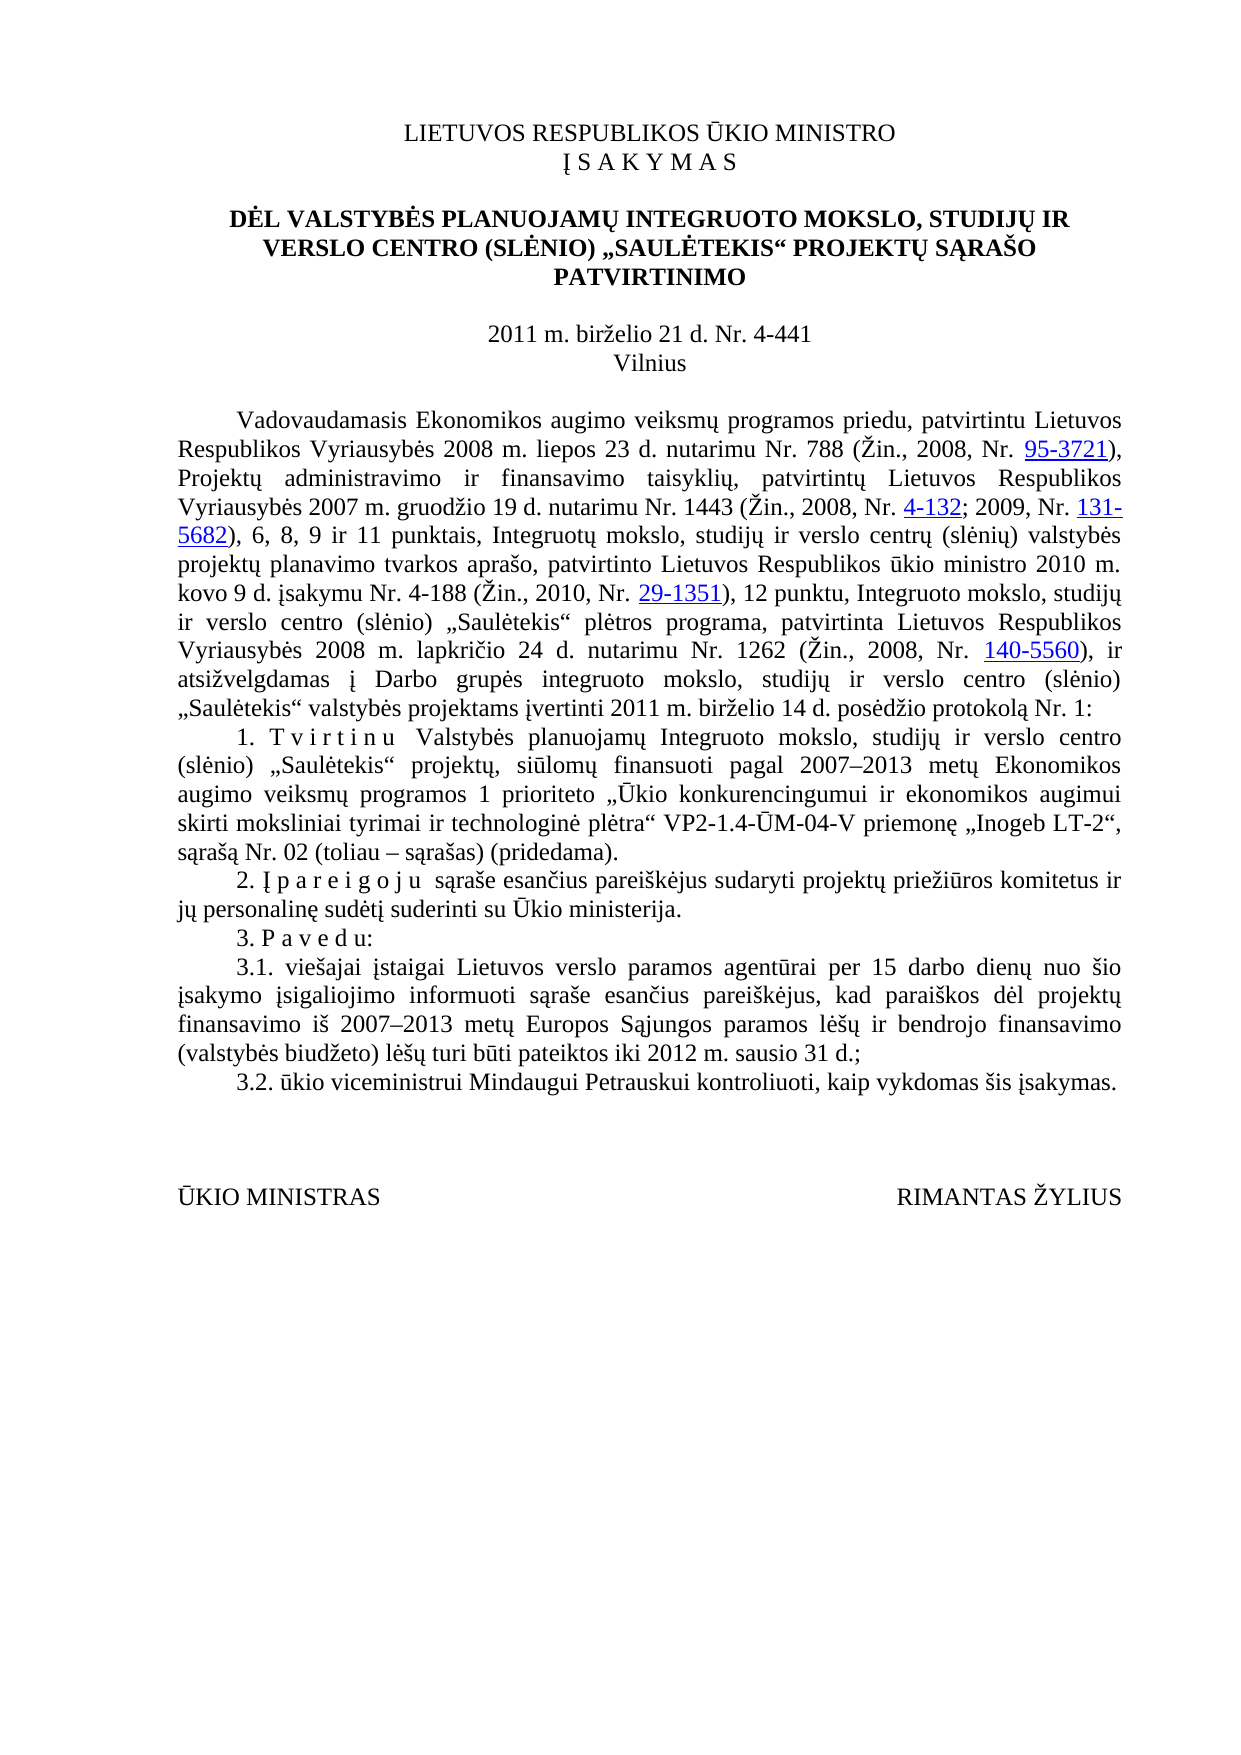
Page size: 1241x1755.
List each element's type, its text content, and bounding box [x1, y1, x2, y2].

text LIETUVOS RESPUBLIKOS ŪKIO MINISTRO [177, 118, 1122, 147]
text Ūkio ministras Rimantas Žylius [177, 1182, 1122, 1211]
text 1. Tvirtinu Valstybės planuojamų Integruoto mokslo, studijų ir verslo centro (slėnio) „Saulėtekis“ projektų, siūlomų finansuoti pagal 2007–2013 metų Ekonomikos augimo veiksmų programos 1 prioriteto „Ūkio konkurencingumui ir ekonomikos augimui skirti moksliniai tyrimai ir technologinė plėtra“ VP2-1.4-ŪM-04-V priemonę „Inogeb LT-2“, sąrašą Nr. 02 (toliau – sąrašas) (pridedama). [177, 722, 1122, 866]
text 2011 m. birželio 21 d. Nr. 4-441 [177, 319, 1122, 348]
text 2. Įpareigoju sąraše esančius pareiškėjus sudaryti projektų priežiūros komitetus ir jų personalinę sudėtį suderinti su Ūkio ministerija. [177, 866, 1122, 923]
text Vadovaudamasis Ekonomikos augimo veiksmų programos priedu, patvirtintu Lietuvos Respublikos Vyriausybės 2008 m. liepos 23 d. nutarimu Nr. 788 (Žin., 2008, Nr. 95-3721), Projektų administravimo ir finansavimo taisyklių, patvirtintų Lietuvos Respublikos Vyriausybės 2007 m. gruodžio 19 d. nutarimu Nr. 1443 (Žin., 2008, Nr. 4-132; 2009, Nr. 131-5682), 6, 8, 9 ir 11 punktais, Integruotų mokslo, studijų ir verslo centrų (slėnių) valstybės projektų planavimo tvarkos aprašo, patvirtinto Lietuvos Respublikos ūkio ministro 2010 m. kovo 9 d. įsakymu Nr. 4-188 (Žin., 2010, Nr. 29-1351), 12 punktu, Integruoto mokslo, studijų ir verslo centro (slėnio) „Saulėtekis“ plėtros programa, patvirtinta Lietuvos Respublikos Vyriausybės 2008 m. lapkričio 24 d. nutarimu Nr. 1262 (Žin., 2008, Nr. 140-5560), ir atsižvelgdamas į Darbo grupės integruoto mokslo, studijų ir verslo centro (slėnio) „Saulėtekis“ valstybės projektams įvertinti 2011 m. birželio 14 d. posėdžio protokolą Nr. 1: [177, 406, 1122, 722]
text Vilnius [177, 348, 1122, 377]
text DĖL VALSTYBĖS PLANUOJAMŲ INTEGRUOTO MOKSLO, STUDIJŲ IR VERSLO CENTRO (SLĖNIO) „SAULĖTEKIS“ PROJEKTŲ SĄRAŠO PATVIRTINIMO [177, 204, 1122, 291]
text 3. Pavedu: [177, 923, 1122, 952]
text 3.1. viešajai įstaigai Lietuvos verslo paramos agentūrai per 15 darbo dienų nuo šio įsakymo įsigaliojimo informuoti sąraše esančius pareiškėjus, kad paraiškos dėl projektų finansavimo iš 2007–2013 metų Europos Sąjungos paramos lėšų ir bendrojo finansavimo (valstybės biudžeto) lėšų turi būti pateiktos iki 2012 m. sausio 31 d.; [177, 952, 1122, 1067]
text ĮSAKYMAS [177, 147, 1122, 176]
text 3.2. ūkio viceministrui Mindaugui Petrauskui kontroliuoti, kaip vykdomas šis įsakymas. [177, 1067, 1122, 1096]
